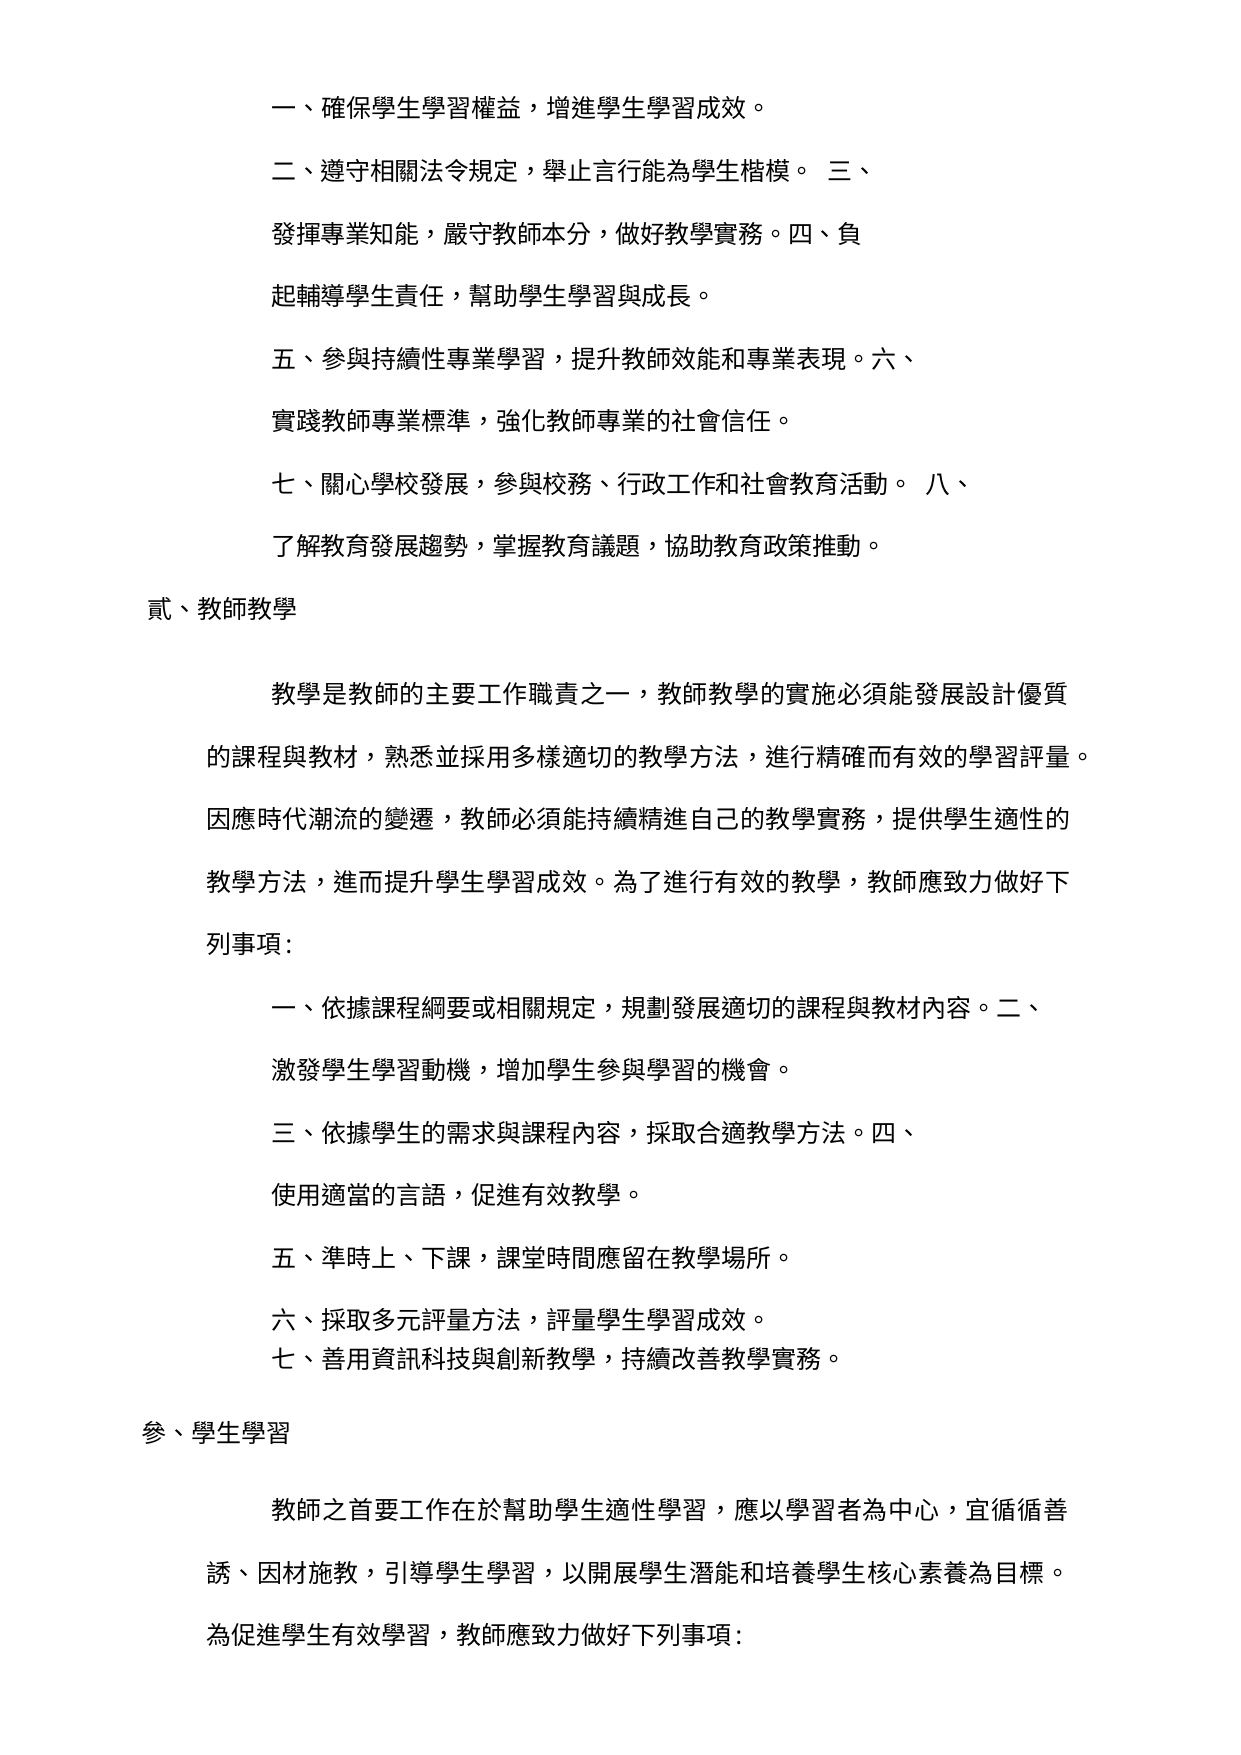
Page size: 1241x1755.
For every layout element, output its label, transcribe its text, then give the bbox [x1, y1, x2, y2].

text 教師之首要工作在於幫助學生適性學習，應以學習者為中心，宜循循善誘、因材施教，引導學生學習，以開展學生潛能和培養學生核心素養為目標。為促進學生有效學習，教師應致力做好下列事項: [206, 1467, 1071, 1655]
text 一、確保學生學習權益，增進學生學習成效。 [271, 64, 1128, 127]
text 教學是教師的主要工作職責之一，教師教學的實施必須能發展設計優質的課程與教材，熟悉並採用多樣適切的教學方法，進行精確而有效的學習評量。因應時代潮流的變遷，教師必須能持續精進自己的教學實務，提供學生適性的教學方法，進而提升學生學習成效。為了進行有效的教學，教師應致力做好下列事項: [206, 651, 1071, 963]
text 五、參與持續性專業學習，提升教師效能和專業表現。六、實踐教師專業標準，強化教師專業的社會信任。 [271, 316, 898, 441]
text 二、遵守相關法令規定，舉止言行能為學生楷模。 三、發揮專業知能，嚴守教師本分，做好教學實務。四、負起輔導學生責任，幫助學生學習與成長。 [271, 128, 869, 316]
text 七、善用資訊科技與創新教學，持續改善教學實務。 [271, 1339, 1128, 1376]
text 一、依據課程綱要或相關規定，規劃發展適切的課程與教材內容。二、激發學生學習動機，增加學生參與學習的機會。 [271, 964, 1044, 1089]
text 貳、教師教學 [147, 566, 1128, 628]
text 七、關心學校發展，參與校務、行政工作和社會教育活動。 八、了解教育發展趨勢，掌握教育議題，協助教育政策推動。 [271, 441, 986, 566]
text 三、依據學生的需求與課程內容，採取合適教學方法。四、使用適當的言語，促進有效教學。 [271, 1089, 898, 1214]
text 五、準時上、下課，課堂時間應留在教學場所。六、採取多元評量方法，評量學生學習成效。 [271, 1214, 811, 1339]
text 參、學生學習 [141, 1390, 1128, 1452]
